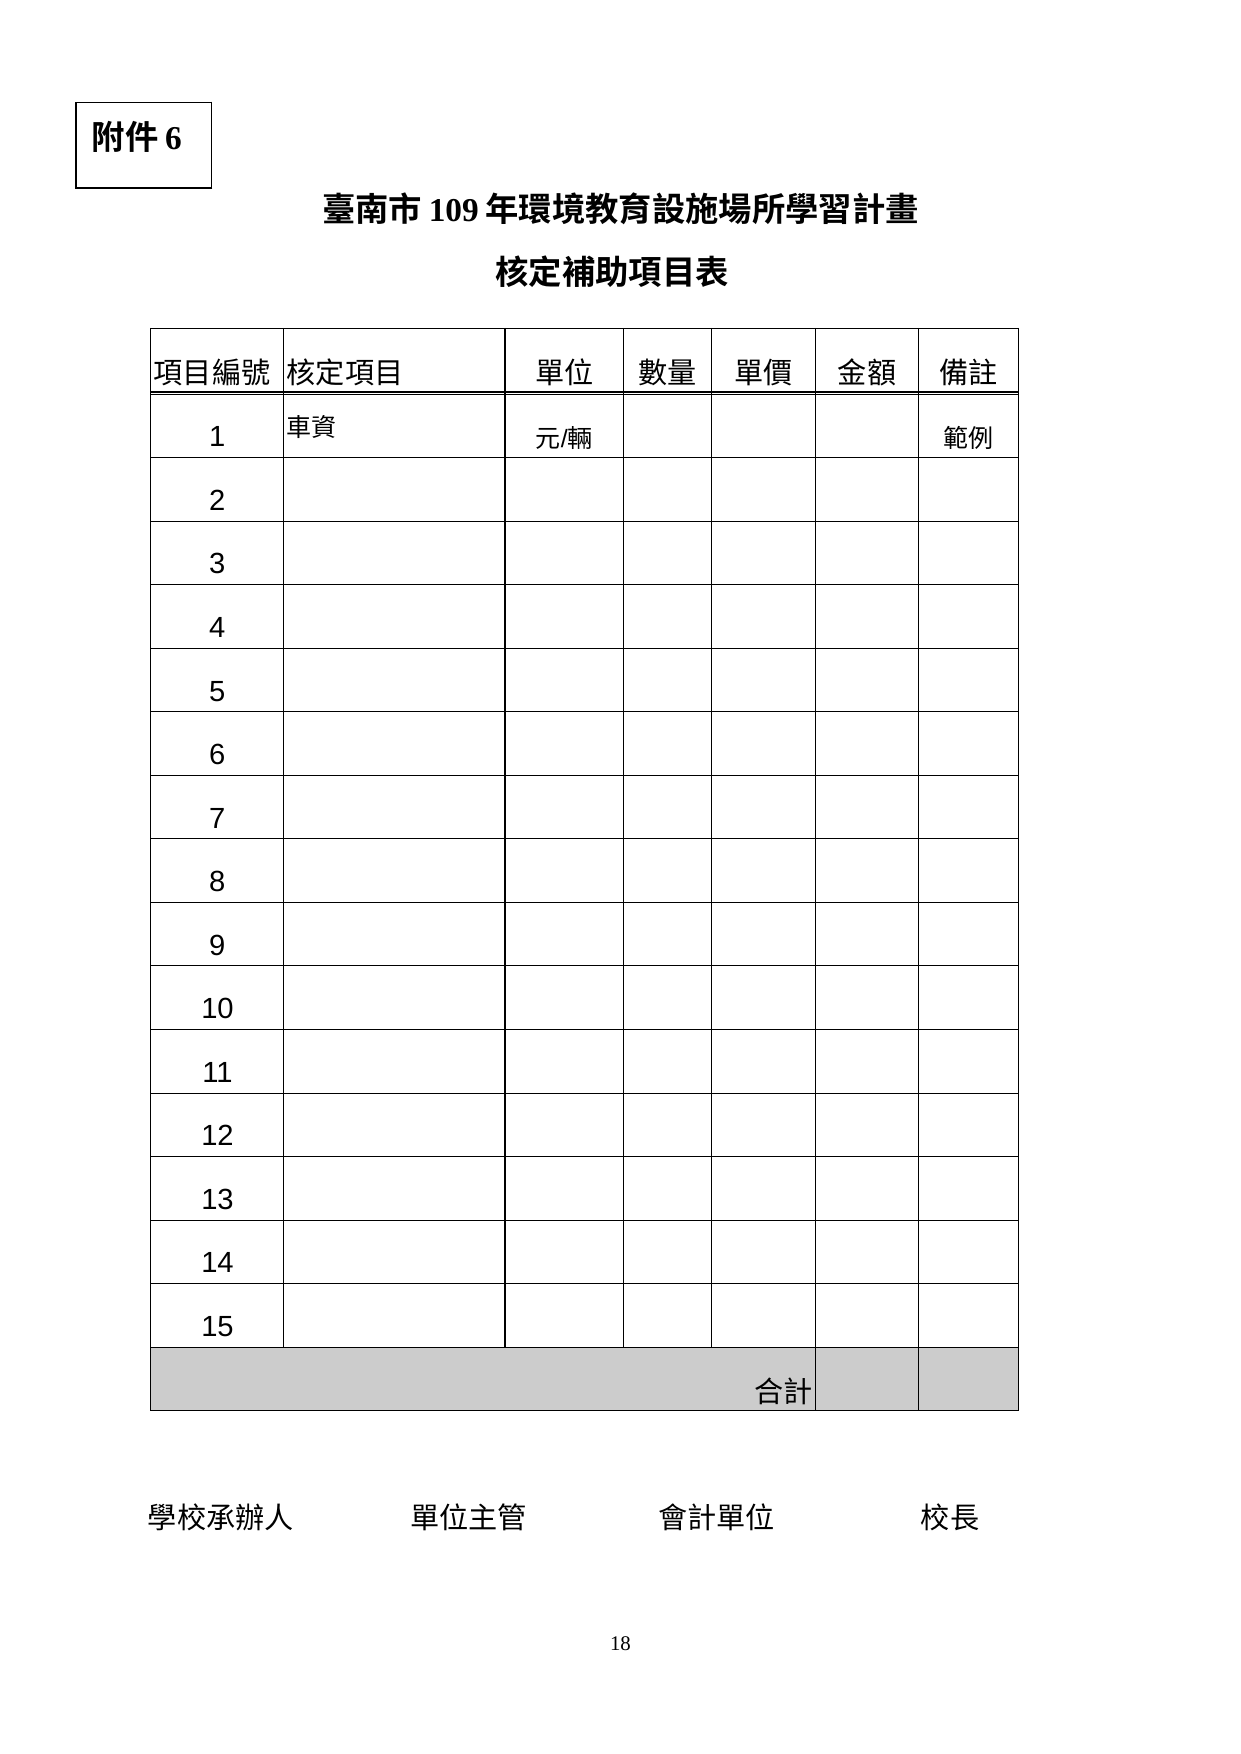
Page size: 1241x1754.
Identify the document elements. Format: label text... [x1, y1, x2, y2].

table_cell 4 [151, 585, 283, 648]
table_cell [284, 649, 504, 711]
table_cell 7 [151, 776, 283, 838]
table_cell [624, 1157, 711, 1219]
table_cell 14 [151, 1221, 283, 1283]
table_cell [919, 585, 1018, 648]
table_cell [624, 649, 711, 711]
table_cell [284, 1030, 504, 1092]
table_cell [284, 585, 504, 648]
table_cell 1 [151, 395, 283, 457]
table_cell [919, 649, 1018, 711]
table_cell [284, 1284, 504, 1347]
table_cell [284, 522, 504, 584]
table_cell [624, 1030, 711, 1092]
table_cell [712, 458, 815, 521]
table_cell [816, 776, 918, 838]
table_cell 10 [151, 966, 283, 1029]
table_cell [624, 1284, 711, 1347]
table_cell 8 [151, 839, 283, 902]
table_cell 13 [151, 1157, 283, 1219]
table_cell [712, 966, 815, 1029]
table_cell 6 [151, 712, 283, 775]
table_cell [506, 1030, 623, 1092]
table_cell [712, 522, 815, 584]
table_cell [624, 522, 711, 584]
table_cell [506, 776, 623, 838]
table_cell [816, 585, 918, 648]
table_cell [919, 1094, 1018, 1156]
table_cell [506, 585, 623, 648]
table_cell [506, 522, 623, 584]
table_cell [816, 1348, 918, 1410]
table_cell [284, 1221, 504, 1283]
text 核定補助項目表 [148, 228, 1092, 290]
text 學校承辦人 單位主管 會計單位 校長 [148, 1474, 1092, 1536]
table_cell [284, 776, 504, 838]
table_cell [816, 1221, 918, 1283]
table_cell [712, 649, 815, 711]
table_header 核定項目 [284, 329, 504, 391]
table_cell [712, 776, 815, 838]
table_cell [712, 1157, 815, 1219]
table_cell [506, 458, 623, 521]
table_cell 5 [151, 649, 283, 711]
table_cell [919, 1030, 1018, 1092]
table_cell [506, 903, 623, 965]
table_cell [284, 458, 504, 521]
text 臺南市109年環境教育設施場所學習計畫 [148, 165, 1092, 228]
table_cell [506, 712, 623, 775]
table_cell [816, 522, 918, 584]
table_cell [919, 1284, 1018, 1347]
table_cell [919, 458, 1018, 521]
table_cell [284, 712, 504, 775]
table_header 數量 [624, 329, 711, 391]
table_cell [506, 1094, 623, 1156]
table_cell [816, 839, 918, 902]
table_cell [919, 903, 1018, 965]
table_cell [506, 839, 623, 902]
table_header 單位 [506, 329, 623, 391]
table_cell [624, 1094, 711, 1156]
table_header 項目編號 [151, 329, 283, 391]
table_cell 15 [151, 1284, 283, 1347]
table_cell [712, 585, 815, 648]
table_cell [919, 839, 1018, 902]
table_cell [624, 839, 711, 902]
table_cell [506, 966, 623, 1029]
table_cell [712, 1221, 815, 1283]
table_cell [816, 1284, 918, 1347]
table_cell [919, 1157, 1018, 1219]
table_cell [624, 776, 711, 838]
table_cell [284, 1157, 504, 1219]
table_cell [624, 712, 711, 775]
table_cell [506, 1157, 623, 1219]
table_cell [284, 1094, 504, 1156]
table_header 單價 [712, 329, 815, 391]
table_cell 2 [151, 458, 283, 521]
table_cell [712, 1030, 815, 1092]
table_cell [284, 903, 504, 965]
table_cell [816, 649, 918, 711]
table_cell [506, 1284, 623, 1347]
text 附件6 [92, 111, 196, 159]
table_cell 車資 [284, 395, 504, 457]
table_cell [712, 839, 815, 902]
table_cell [919, 522, 1018, 584]
table_cell [712, 395, 815, 457]
table_cell [816, 458, 918, 521]
table_cell [506, 1221, 623, 1283]
table_cell 9 [151, 903, 283, 965]
table_cell [816, 1157, 918, 1219]
table_cell [816, 712, 918, 775]
table_cell 合計 [151, 1348, 815, 1410]
table_cell 元/輛 [506, 395, 623, 457]
table_cell [816, 1030, 918, 1092]
table_cell [624, 903, 711, 965]
table_cell [816, 903, 918, 965]
table_cell [919, 712, 1018, 775]
table_cell [284, 966, 504, 1029]
table_cell [816, 1094, 918, 1156]
table_header 備註 [919, 329, 1018, 391]
table_cell 3 [151, 522, 283, 584]
table_cell [919, 966, 1018, 1029]
table_cell [816, 395, 918, 457]
table_cell 範例 [919, 395, 1018, 457]
table_cell [624, 966, 711, 1029]
table_cell [624, 458, 711, 521]
table_cell [624, 1221, 711, 1283]
table_cell [919, 776, 1018, 838]
table_cell [816, 966, 918, 1029]
table_cell [624, 585, 711, 648]
table_cell [919, 1221, 1018, 1283]
table_cell [712, 1284, 815, 1347]
table_cell [919, 1348, 1018, 1410]
table_cell 12 [151, 1094, 283, 1156]
table_header 金額 [816, 329, 918, 391]
table_cell [284, 839, 504, 902]
table_cell [712, 1094, 815, 1156]
table_cell [506, 649, 623, 711]
table_cell 11 [151, 1030, 283, 1092]
table_cell [712, 903, 815, 965]
table_cell [624, 395, 711, 457]
table_cell [712, 712, 815, 775]
